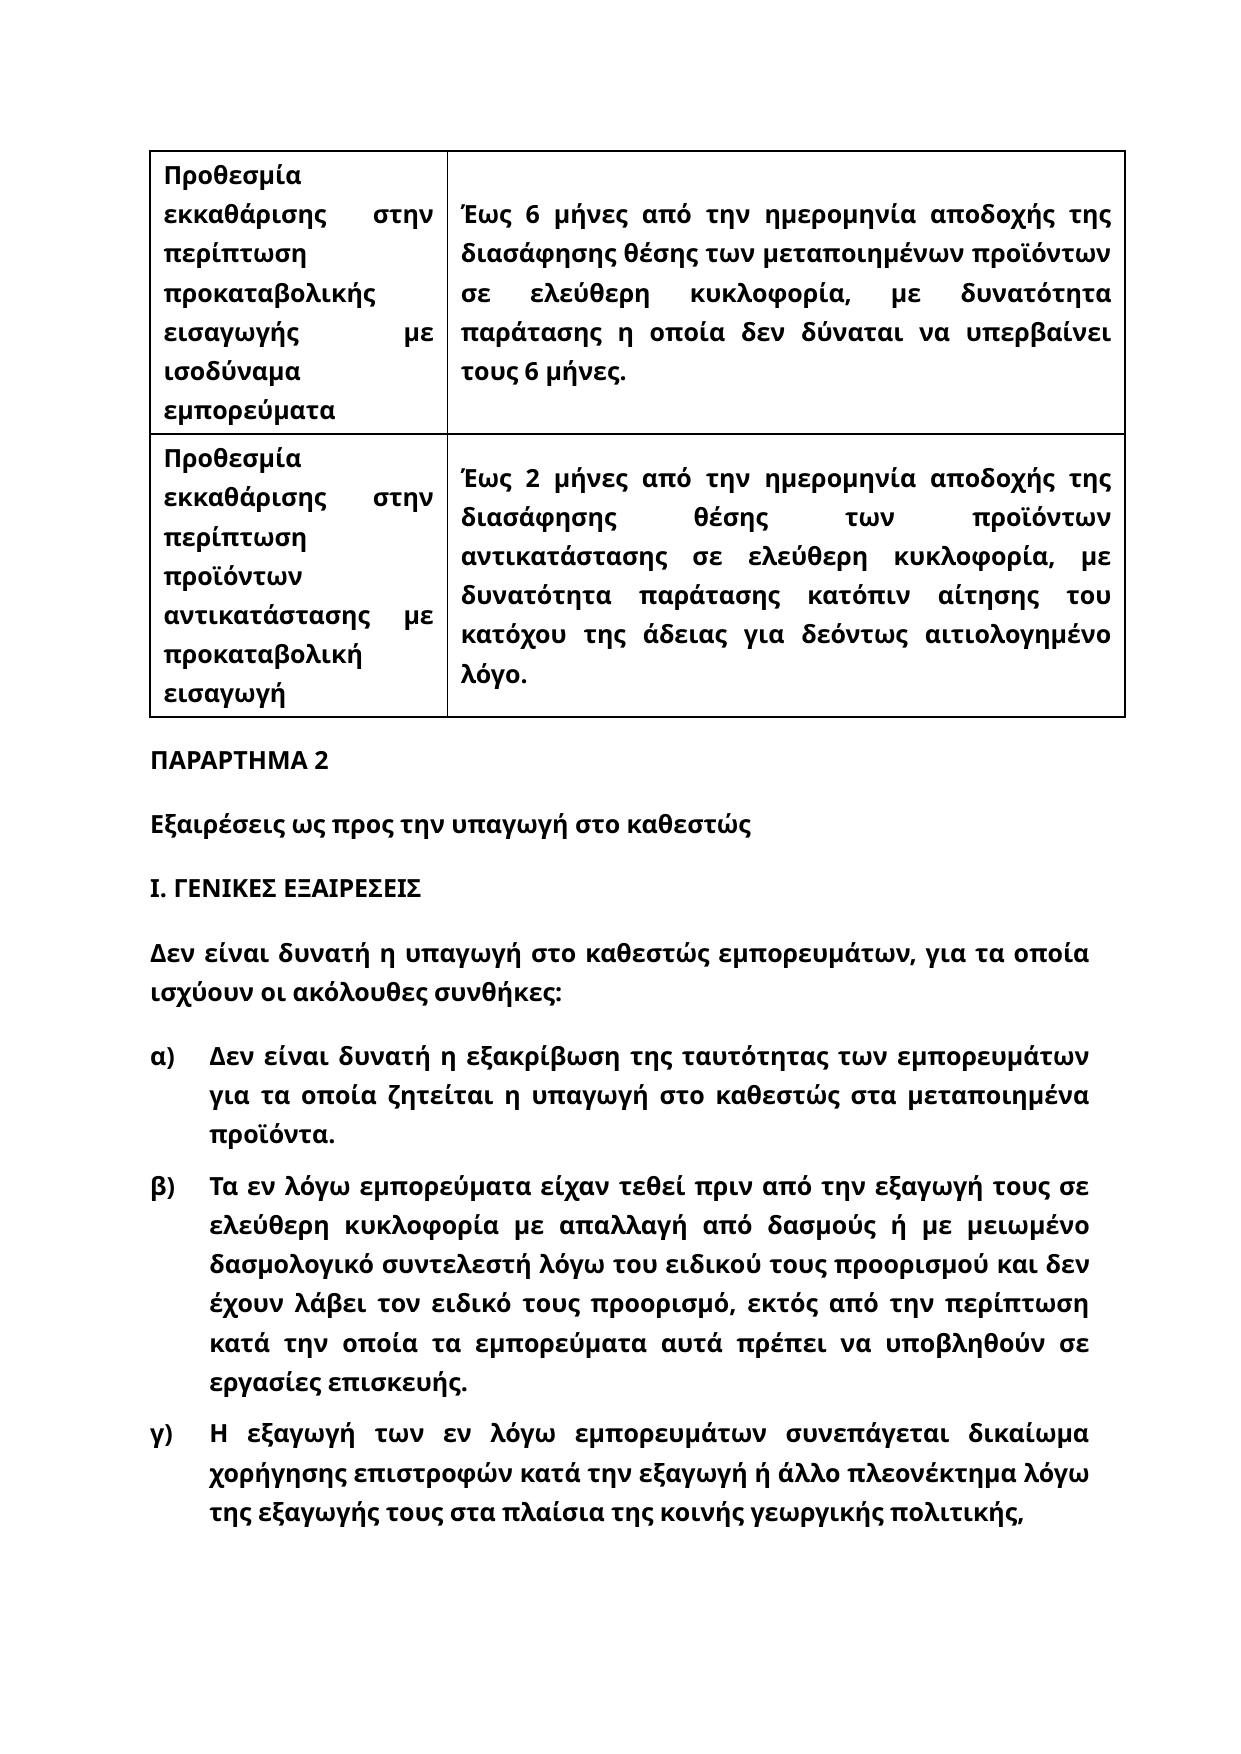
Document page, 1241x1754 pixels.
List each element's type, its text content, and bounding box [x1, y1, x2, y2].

list γ) Η εξαγωγή των εν λόγω εμπορευμάτων συνεπάγεται δικαίωμα χορήγησης επιστροφών κατά την εξαγωγή ή άλλο πλεονέκτημα λόγω της εξαγωγής τους στα πλαίσια της κοινής γεωργικής πολιτικής, [150, 1416, 1090, 1528]
text Εξαιρέσεις ως προς την υπαγωγή στο καθεστώς [150, 807, 1090, 841]
table_cell Προθεσμία εκκαθάρισης στην περίπτωση προϊόντων αντικατάστασης με προκαταβολική εισαγωγή [151, 435, 447, 716]
list β) Τα εν λόγω εμπορεύματα είχαν τεθεί πριν από την εξαγωγή τους σε ελεύθερη κυκλοφορία με απαλλαγή από δασμούς ή με μειωμένο δασμολογικό συντελεστή λόγω του ειδικού τους προορισμού και δεν έχουν λάβει τον ειδικό τους προορισμό, εκτός από την περίπτωση κατά την οποία τα εμπορεύματα αυτά πρέπει να υποβληθούν σε εργασίες επισκευής. [150, 1169, 1090, 1398]
table_header Έως 6 μήνες από την ημερομηνία αποδοχής της διασάφησης θέσης των μεταποιημένων προϊόντων σε ελεύθερη κυκλοφορία, με δυνατότητα παράτασης η οποία δεν δύναται να υπερβαίνει τους 6 μήνες. [448, 152, 1124, 433]
list α) Δεν είναι δυνατή η εξακρίβωση της ταυτότητας των εμπορευμάτων για τα οποία ζητείται η υπαγωγή στο καθεστώς στα μεταποιημένα προϊόντα. [150, 1039, 1090, 1151]
text Ι. ΓΕΝΙΚΕΣ ΕΞΑΙΡΕΣΕΙΣ [150, 871, 1090, 905]
table_cell Έως 2 μήνες από την ημερομηνία αποδοχής της διασάφησης θέσης των προϊόντων αντικατάστασης σε ελεύθερη κυκλοφορία, με δυνατότητα παράτασης κατόπιν αίτησης του κατόχου της άδειας για δεόντως αιτιολογημένο λόγο. [448, 435, 1124, 716]
text ΠΑΡΑΡΤΗΜΑ 2 [150, 743, 1090, 777]
table_header Προθεσμία εκκαθάρισης στην περίπτωση προκαταβολικής εισαγωγής με ισοδύναμα εμπορεύματα [151, 152, 447, 433]
text Δεν είναι δυνατή η υπαγωγή στο καθεστώς εμπορευμάτων, για τα οποία ισχύουν οι ακόλουθες συνθήκες: [150, 935, 1090, 1008]
